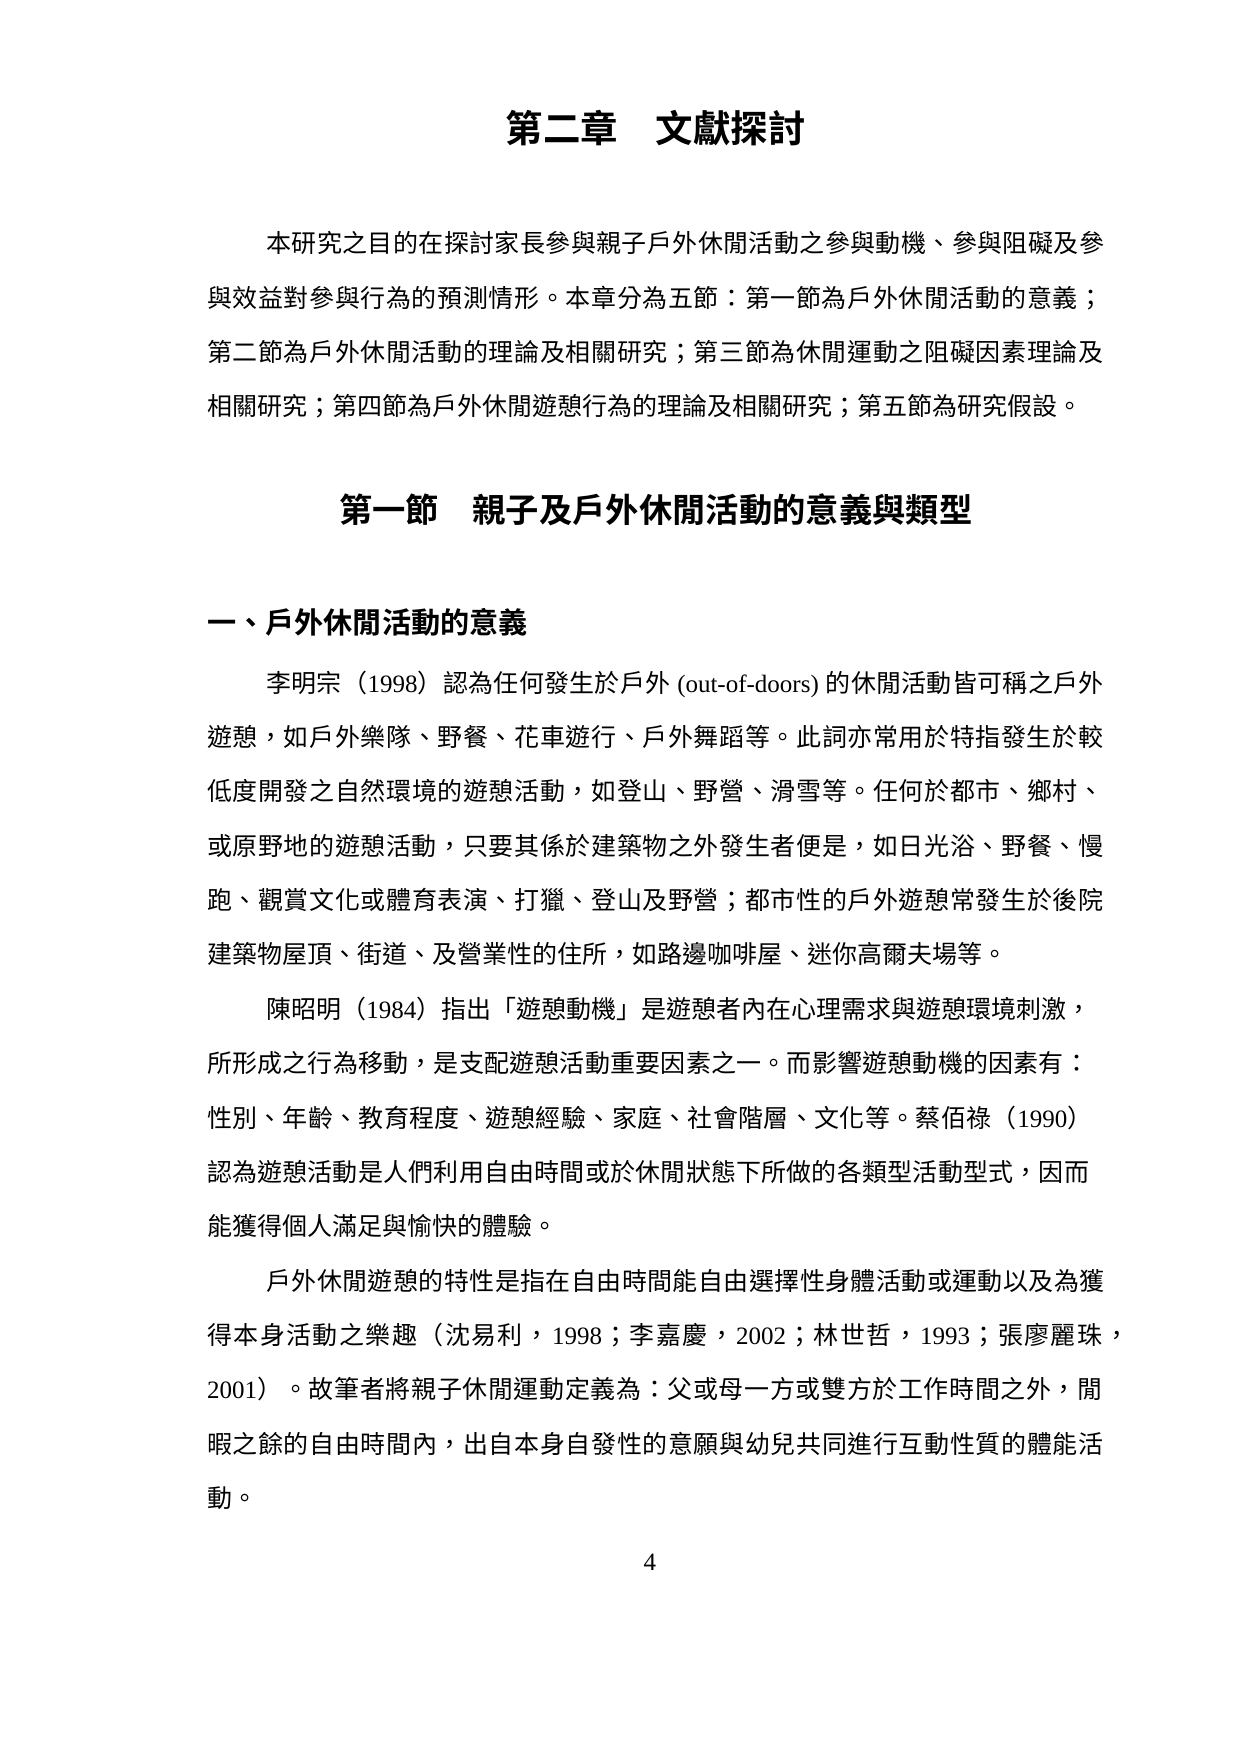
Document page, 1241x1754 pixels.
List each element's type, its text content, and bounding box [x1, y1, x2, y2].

text 本研究之目的在探討家長參與親子戶外休閒活動之參與動機、參與阻礙及參與效益對參與行為的預測情形。本章分為五節：第一節為戶外休閒活動的意義；第二節為戶外休閒活動的理論及相關研究；第三節為休閒運動之阻礙因素理論及相關研究；第四節為戶外休閒遊憩行為的理論及相關研究；第五節為研究假設。 [207, 224, 1104, 423]
text 一、戶外休閒活動的意義 [207, 600, 1104, 642]
text 戶外休閒遊憩的特性是指在自由時間能自由選擇性身體活動或運動以及為獲得本身活動之樂趣（沈易利，1998；李嘉慶，2002；林世哲，1993；張廖麗珠，2001）。故筆者將親子休閒運動定義為：父或母一方或雙方於工作時間之外，閒暇之餘的自由時間內，出自本身自發性的意願與幼兒共同進行互動性質的體能活動。 [207, 1261, 1104, 1515]
text 李明宗（1998）認為任何發生於戶外 (out-of-doors) 的休閒活動皆可稱之戶外遊憩，如戶外樂隊、野餐、花車遊行、戶外舞蹈等。此詞亦常用於特指發生於較低度開發之自然環境的遊憩活動，如登山、野營、滑雪等。任何於都市、鄉村、或原野地的遊憩活動，只要其係於建築物之外發生者便是，如日光浴、野餐、慢跑、觀賞文化或體育表演、打獵、登山及野營；都市性的戶外遊憩常發生於後院、建築物屋頂、街道、及營業性的住所，如路邊咖啡屋、迷你高爾夫場等。 [207, 663, 1104, 971]
text 第一節 親子及戶外休閒活動的意義與類型 [207, 484, 1104, 532]
text 陳昭明（1984）指出「遊憩動機」是遊憩者內在心理需求與遊憩環境刺激，所形成之行為移動，是支配遊憩活動重要因素之一。而影響遊憩動機的因素有：性別、年齡、教育程度、遊憩經驗、家庭、社會階層、文化等。蔡佰祿（1990）認為遊憩活動是人們利用自由時間或於休閒狀態下所做的各類型活動型式，因而能獲得個人滿足與愉快的體驗。 [207, 989, 1092, 1243]
text 第二章 文獻探討 [207, 99, 1104, 153]
